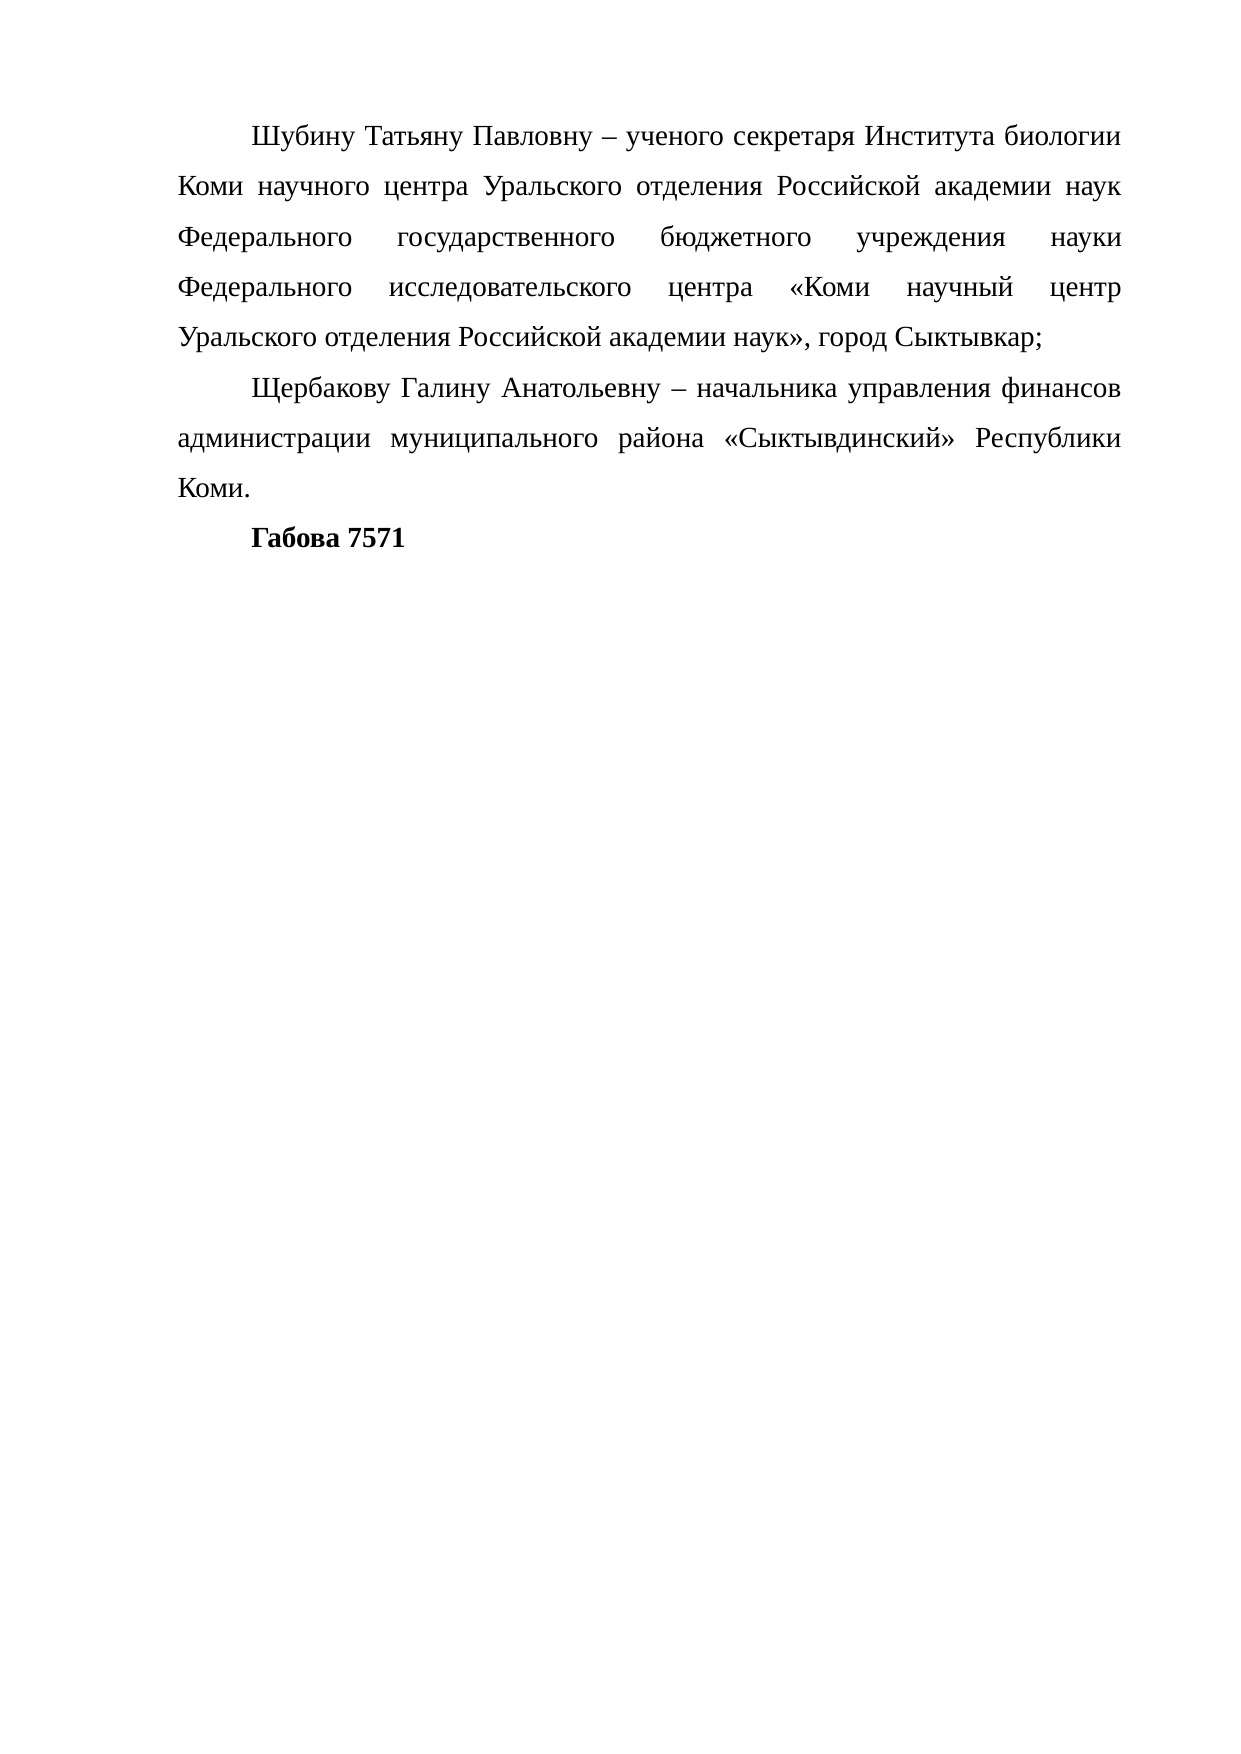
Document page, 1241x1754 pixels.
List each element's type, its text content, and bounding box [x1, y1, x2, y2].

text Щербакову Галину Анатольевну – начальника управления финансов администрации муниципального района «Сыктывдинский» Республики Коми. [177, 370, 1122, 504]
text Шубину Татьяну Павловну – ученого секретаря Института биологии Коми научного центра Уральского отделения Российской академии наук Федерального государственного бюджетного учреждения науки Федерального исследовательского центра «Коми научный центр Уральского отделения Российской академии наук», город Сыктывкар; [177, 118, 1122, 353]
text Габова 7571 [177, 521, 1122, 554]
